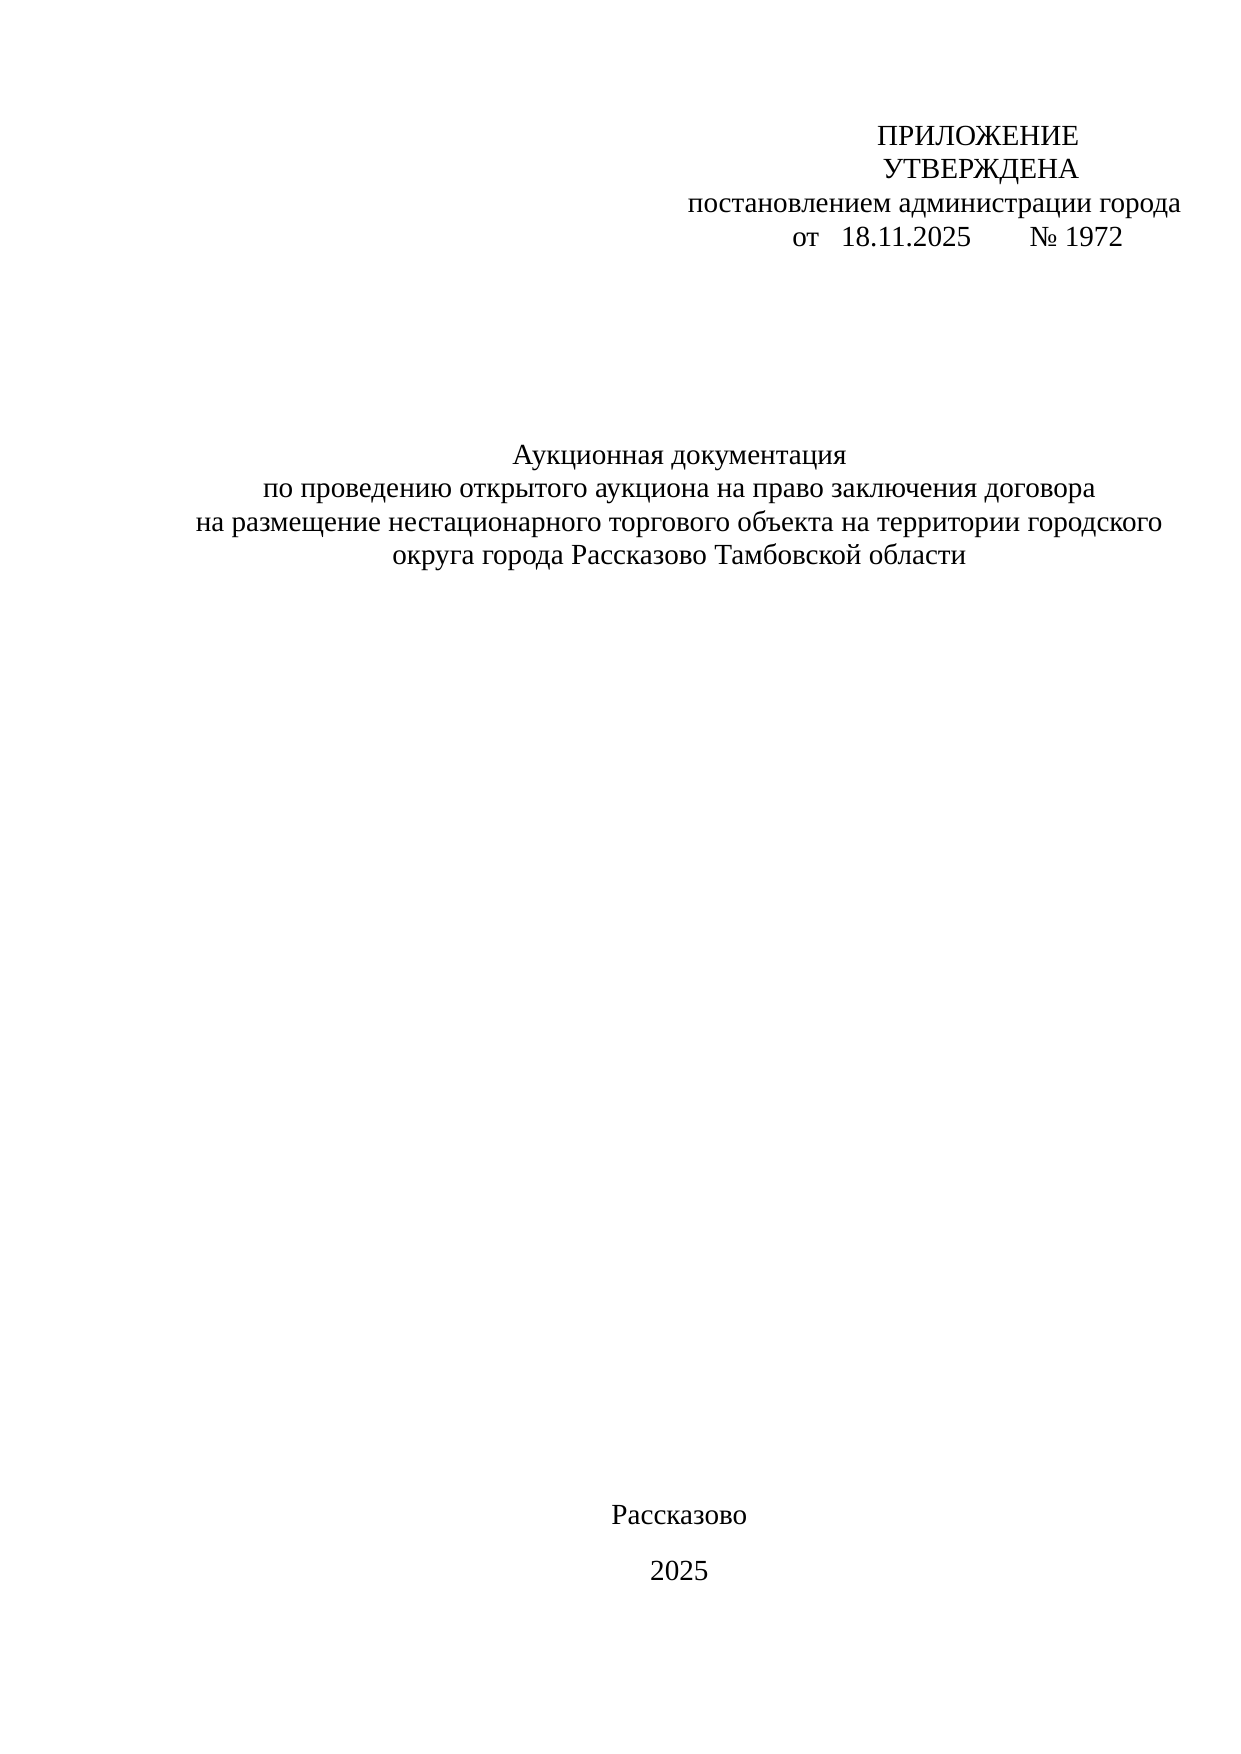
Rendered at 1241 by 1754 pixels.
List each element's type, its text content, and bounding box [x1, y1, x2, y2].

text УТВЕРЖДЕНА [177, 152, 1181, 185]
text постановлением администрации города [177, 185, 1181, 219]
text по проведению открытого аукциона на право заключения договора [177, 470, 1181, 504]
text 2025 [177, 1553, 1181, 1587]
text Аукционная документация [177, 437, 1181, 470]
text Рассказово [177, 1497, 1181, 1530]
text на размещение нестационарного торгового объекта на территории городского округа города Рассказово Тамбовской области [177, 504, 1181, 571]
text от 18.11.2025 № 1972 [177, 219, 1181, 252]
text ПРИЛОЖЕНИЕ [177, 118, 1181, 152]
